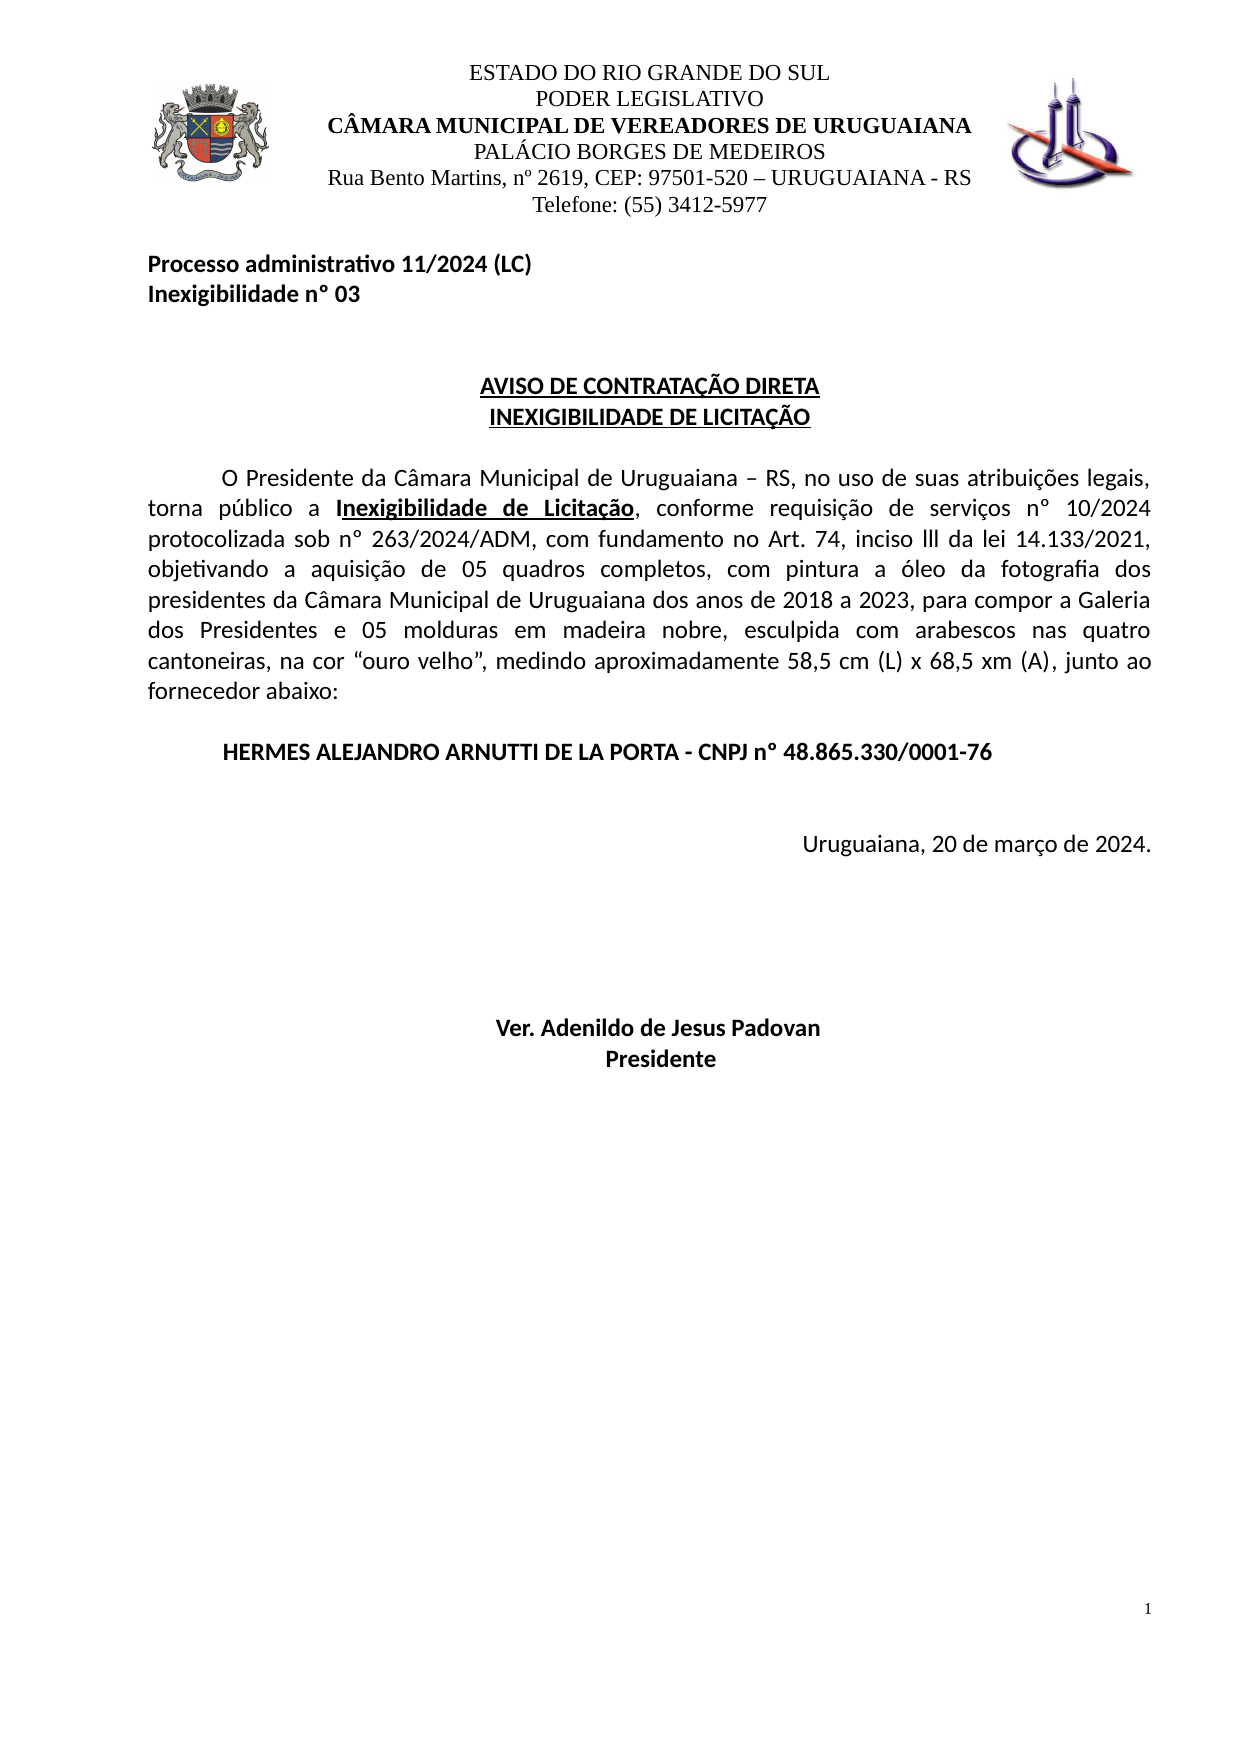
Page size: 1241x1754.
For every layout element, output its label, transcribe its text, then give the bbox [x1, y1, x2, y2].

text Ver. Adenildo de Jesus Padovan [148, 1012, 1152, 1043]
list HERMES ALEJANDRO ARNUTTI DE LA PORTA - CNPJ nº 48.865.330/0001-76 [185, 736, 1152, 767]
text Presidente [148, 1043, 1152, 1073]
text INEXIGIBILIDADE DE LICITAÇÃO [148, 401, 1152, 431]
text AVISO DE CONTRATAÇÃO DIRETA [148, 370, 1152, 401]
text O Presidente da Câmara Municipal de Uruguaiana – RS, no uso de suas atribuições legais, torna público a Inexigibilidade de Licitação, conforme requisição de serviços nº 10/2024 protocolizada sob nº 263/2024/ADM, com fundamento no Art. 74, inciso lll da Lei 14.133/2021, objetivando a aquisição de 05 quadros completos, com pintura a óleo da fotografia dos presidentes da Câmara Municipal de Uruguaiana dos anos de 2018 a 2023, para compor a Galeria dos Presidentes e 05 molduras em madeira nobre, esculpida com arabescos nas quatro cantoneiras, na cor “ouro velho”, medindo aproximadamente 58,5 cm (L) x 68,5 xm (A), junto ao fornecedor abaixo: [148, 462, 1152, 706]
text Processo administrativo 11/2024 (LC) [148, 248, 1152, 278]
text Uruguaiana, 20 de março de 2024. [148, 828, 1152, 858]
text Inexigibilidade nº 03 [148, 278, 1152, 309]
picture [151, 82, 270, 183]
